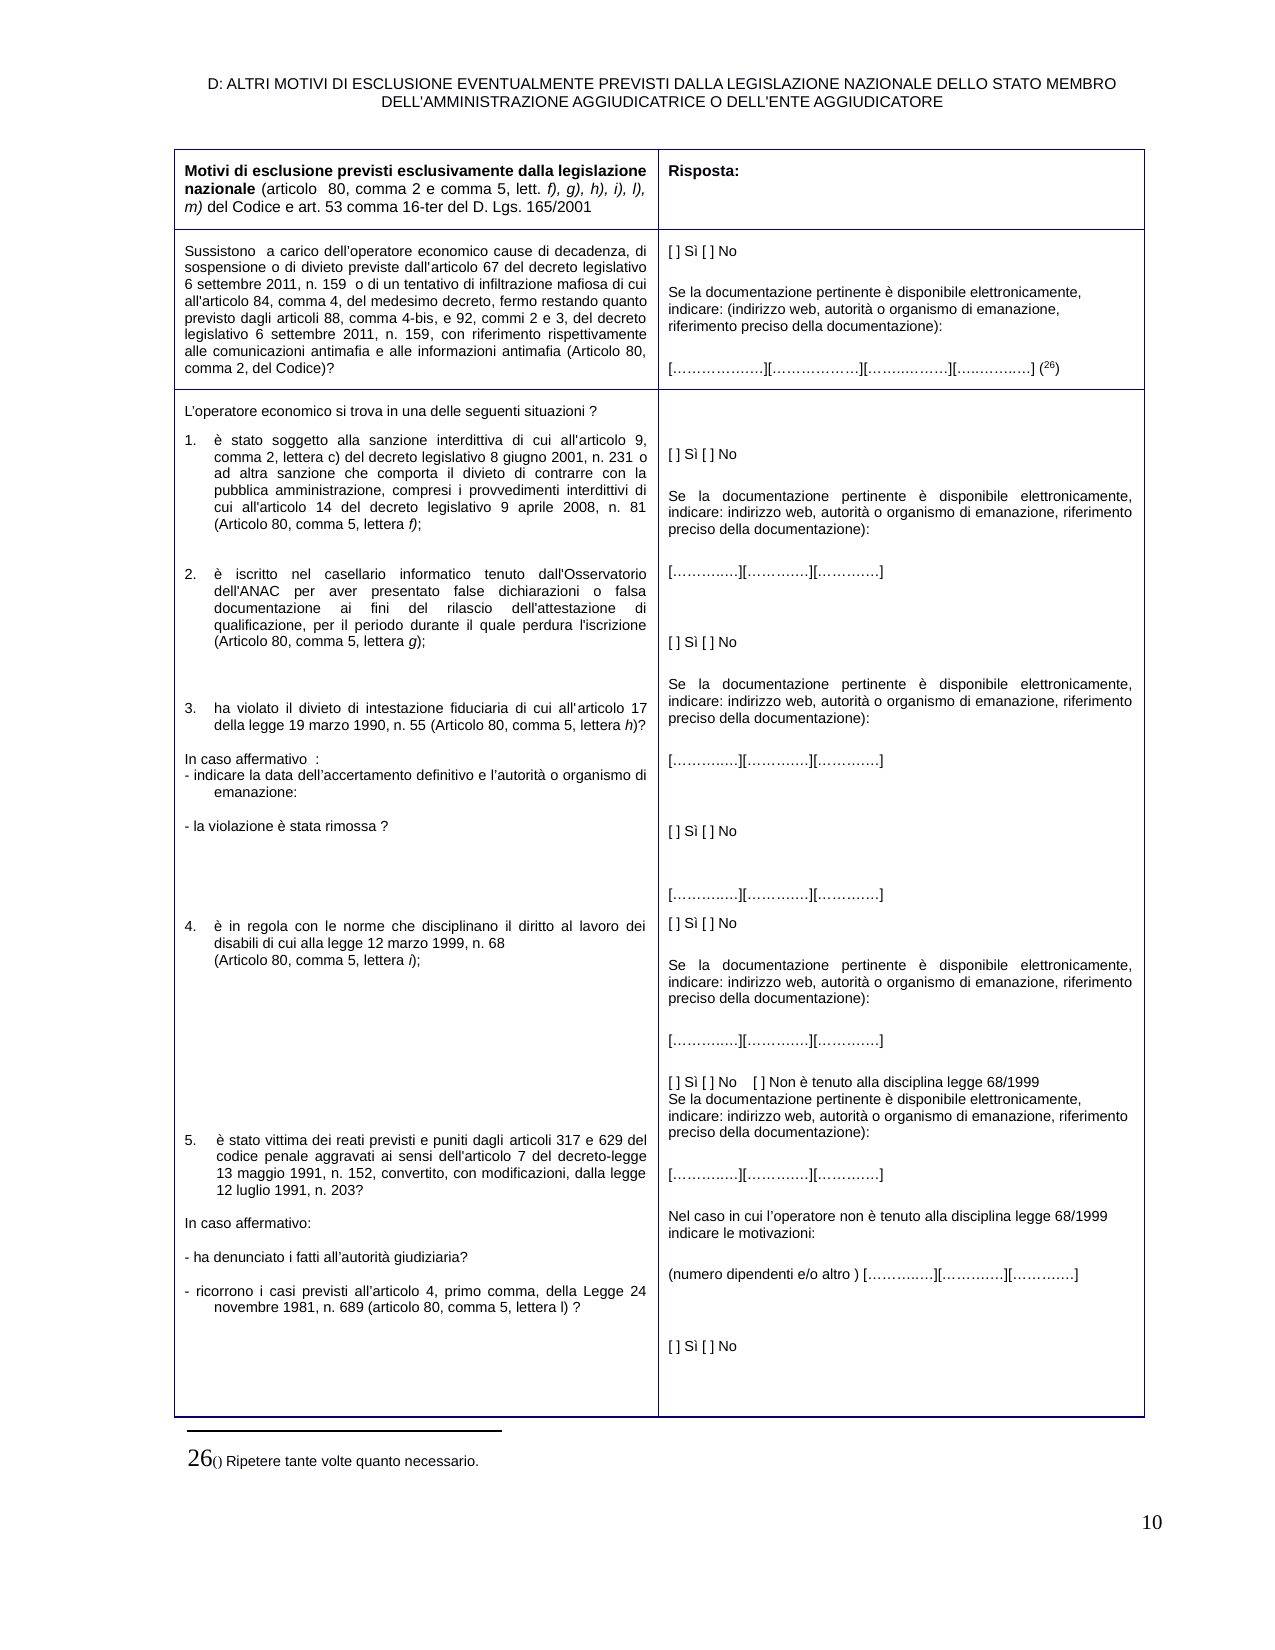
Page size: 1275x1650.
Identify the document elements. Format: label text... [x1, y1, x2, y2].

table_header Motivi di esclusione previsti esclusivamente dalla legislazione nazionale (articolo 80, comma 2 e comma 5, lett. f), g), h), i), l), m) del Codice e art. 53 comma 16-ter del D. Lgs. 165/2001 [175, 150, 658, 229]
title D: Altri motivi di esclusione eventualmente previsti dalla legislazione nazionale dello Stato membro dell'amministrazione aggiudicatrice o dell'ente aggiudicatore [187, 75, 1137, 111]
table_cell [ ] Sì [ ] No Se la documentazione pertinente è disponibile elettronicamente, indicare: indirizzo web, autorità o organismo di emanazione, riferimento preciso della documentazione): [………..…][……….…][……….…] [ ] Sì [ ] No Se la documentazione pertinente è disponibile elettronicamente, indicare: indirizzo web, autorità o organismo di emanazione, riferimento preciso della documentazione): [………..…][……….…][……….…] [ ] Sì [ ] No [………..…][……….…][……….…] [ ] Sì [ ] No Se la documentazione pertinente è disponibile elettronicamente, indicare: indirizzo web, autorità o organismo di emanazione, riferimento preciso della documentazione): [………..…][……….…][……….…] [ ] Sì [ ] No [ ] Non è tenuto alla disciplina legge 68/1999 Se la documentazione pertinente è disponibile elettronicamente, indicare: indirizzo web, autorità o organismo di emanazione, riferimento preciso della documentazione): [………..…][……….…][……….…] Nel caso in cui l’operatore non è tenuto alla disciplina legge 68/1999 indicare le motivazioni: (numero dipendenti e/o altro ) [………..…][……….…][……….…] [ ] Sì [ ] No [659, 390, 1144, 1416]
table_cell L’operatore economico si trova in una delle seguenti situazioni ? è stato soggetto alla sanzione interdittiva di cui all'articolo 9, comma 2, lettera c) del decreto legislativo 8 giugno 2001, n. 231 o ad altra sanzione che comporta il divieto di contrarre con la pubblica amministrazione, compresi i provvedimenti interdittivi di cui all'articolo 14 del decreto legislativo 9 aprile 2008, n. 81 (Articolo 80, comma 5, lettera f); è iscritto nel casellario informatico tenuto dall'Osservatorio dell'ANAC per aver presentato false dichiarazioni o falsa documentazione ai fini del rilascio dell'attestazione di qualificazione, per il periodo durante il quale perdura l'iscrizione (Articolo 80, comma 5, lettera g); ha violato il divieto di intestazione fiduciaria di cui all'articolo 17 della legge 19 marzo 1990, n. 55 (Articolo 80, comma 5, lettera h)? In caso affermativo : - indicare la data dell’accertamento definitivo e l’autorità o organismo di emanazione: - la violazione è stata rimossa ? è in regola con le norme che disciplinano il diritto al lavoro dei disabili di cui alla legge 12 marzo 1999, n. 68 (Articolo 80, comma 5, lettera i); è stato vittima dei reati previsti e puniti dagli articoli 317 e 629 del codice penale aggravati ai sensi dell'articolo 7 del decreto-legge 13 maggio 1991, n. 152, convertito, con modificazioni, dalla legge 12 luglio 1991, n. 203? In caso affermativo: - ha denunciato i fatti all’autorità giudiziaria? - ricorrono i casi previsti all’articolo 4, primo comma, della Legge 24 novembre 1981, n. 689 (articolo 80, comma 5, lettera l) ? si trova rispetto ad un altro partecipante alla medesima procedura di affidamento, in una situazione di controllo di cui all'articolo 2359 del codice civile o in una qualsiasi relazione, anche di fatto, se la situazione di controllo o la relazione comporti che le offerte sono imputabili ad un unico centro decisionale (articolo 80, comma 5, lettera m)? [175, 390, 658, 1416]
table_cell [ ] Sì [ ] No Se la documentazione pertinente è disponibile elettronicamente, indicare: (indirizzo web, autorità o organismo di emanazione, riferimento preciso della documentazione): […………….…][………………][……..………][…..……..…] () [659, 230, 1144, 389]
table_header Risposta: [659, 150, 1144, 229]
table_cell Sussistono a carico dell’operatore economico cause di decadenza, di sospensione o di divieto previste dall'articolo 67 del decreto legislativo 6 settembre 2011, n. 159 o di un tentativo di infiltrazione mafiosa di cui all'articolo 84, comma 4, del medesimo decreto, fermo restando quanto previsto dagli articoli 88, comma 4-bis, e 92, commi 2 e 3, del decreto legislativo 6 settembre 2011, n. 159, con riferimento rispettivamente alle comunicazioni antimafia e alle informazioni antimafia (Articolo 80, comma 2, del Codice)? [175, 230, 658, 389]
